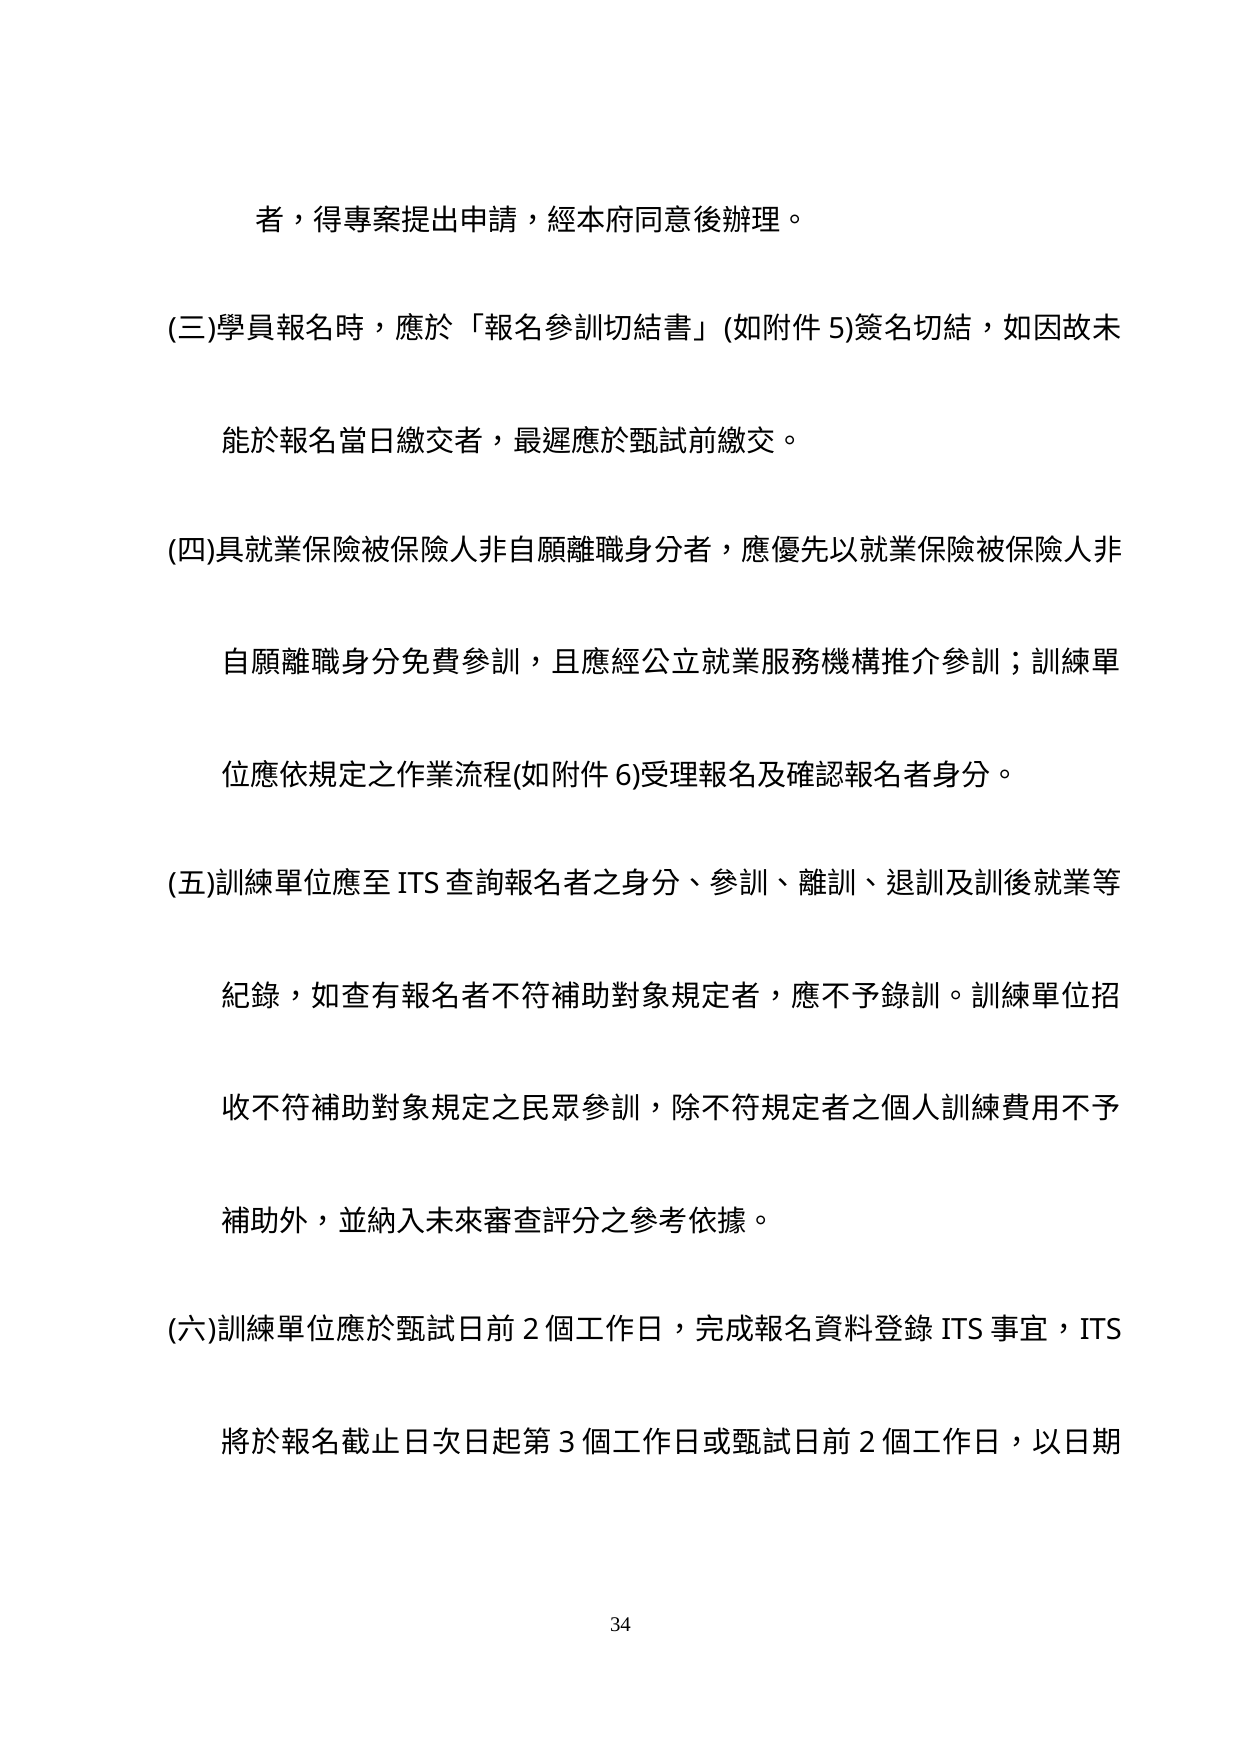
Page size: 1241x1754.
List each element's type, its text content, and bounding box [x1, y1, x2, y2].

text 者，得專案提出申請，經本府同意後辦理。 [226, 180, 1122, 255]
text (六)訓練單位應於甄試日前2個工作日，完成報名資料登錄ITS事宜，ITS將於報名截止日次日起第3個工作日或甄試日前2個工作日，以日期 [168, 1289, 1122, 1477]
text (三)學員報名時，應於「報名參訓切結書」(如附件5)簽名切結，如因故未能於報名當日繳交者，最遲應於甄試前繳交。 [168, 289, 1122, 476]
text (四)具就業保險被保險人非自願離職身分者，應優先以就業保險被保險人非自願離職身分免費參訓，且應經公立就業服務機構推介參訓；訓練單位應依規定之作業流程(如附件6)受理報名及確認報名者身分。 [168, 510, 1122, 810]
text (五)訓練單位應至ITS查詢報名者之身分、參訓、離訓、退訓及訓後就業等紀錄，如查有報名者不符補助對象規定者，應不予錄訓。訓練單位招收不符補助對象規定之民眾參訓，除不符規定者之個人訓練費用不予補助外，並納入未來審查評分之參考依據。 [168, 843, 1122, 1256]
